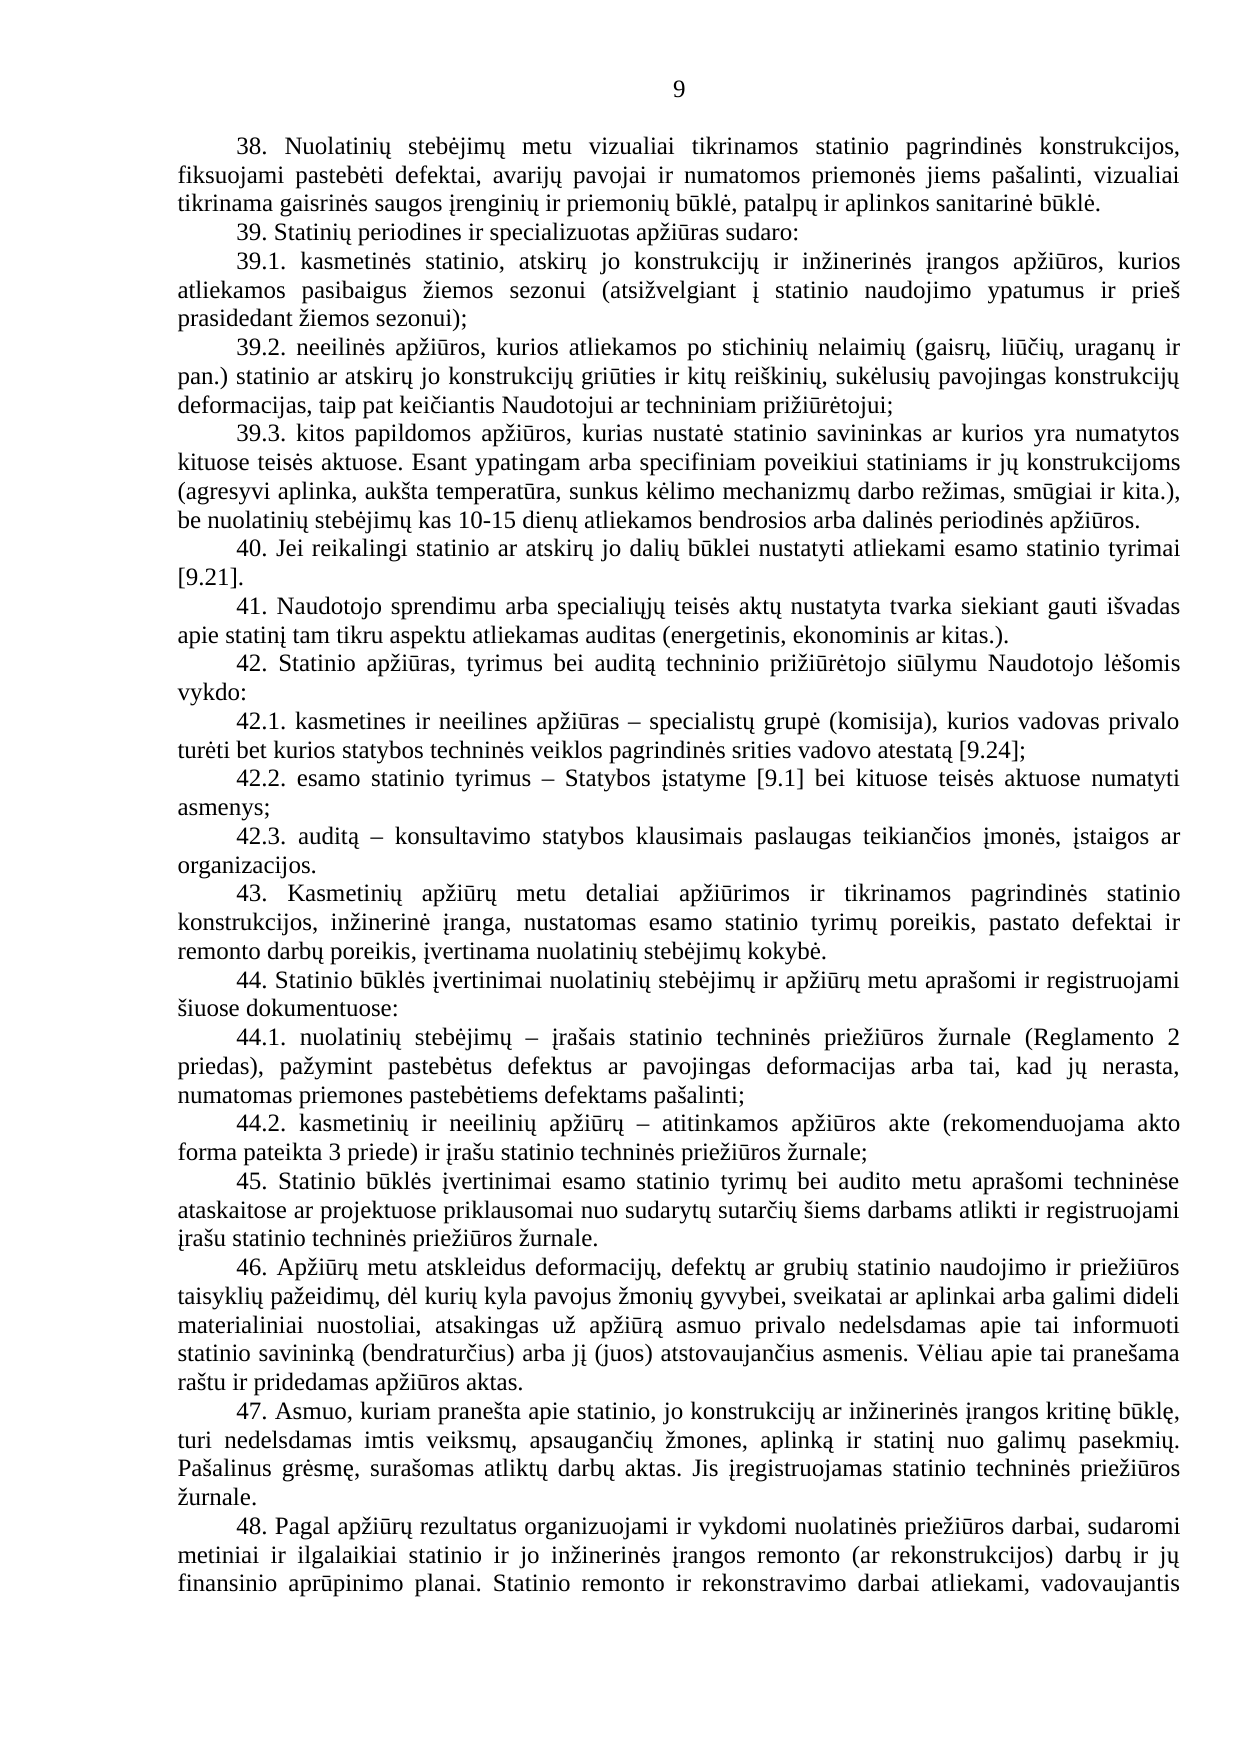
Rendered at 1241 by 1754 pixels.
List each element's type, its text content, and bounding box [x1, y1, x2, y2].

text 43. Kasmetinių apžiūrų metu detaliai apžiūrimos ir tikrinamos pagrindinės statinio konstrukcijos, inžinerinė įranga, nustatomas esamo statinio tyrimų poreikis, pastato defektai ir remonto darbų poreikis, įvertinama nuolatinių stebėjimų kokybė. [177, 878, 1181, 965]
text 45. Statinio būklės įvertinimai esamo statinio tyrimų bei audito metu aprašomi techninėse ataskaitose ar projektuose priklausomai nuo sudarytų sutarčių šiems darbams atlikti ir registruojami įrašu statinio techninės priežiūros žurnale. [177, 1166, 1181, 1252]
text 41. Naudotojo sprendimu arba specialiųjų teisės aktų nustatyta tvarka siekiant gauti išvadas apie statinį tam tikru aspektu atliekamas auditas (energetinis, ekonominis ar kitas.). [177, 591, 1181, 648]
text 46. Apžiūrų metu atskleidus deformacijų, defektų ar grubių statinio naudojimo ir priežiūros taisyklių pažeidimų, dėl kurių kyla pavojus žmonių gyvybei, sveikatai ar aplinkai arba galimi dideli materialiniai nuostoliai, atsakingas už apžiūrą asmuo privalo nedelsdamas apie tai informuoti statinio savininką (bendraturčius) arba jį (juos) atstovaujančius asmenis. Vėliau apie tai pranešama raštu ir pridedamas apžiūros aktas. [177, 1252, 1181, 1396]
text 44.1. nuolatinių stebėjimų – įrašais statinio techninės priežiūros žurnale (Reglamento 2 priedas), pažymint pastebėtus defektus ar pavojingas deformacijas arba tai, kad jų nerasta, numatomas priemones pastebėtiems defektams pašalinti; [177, 1022, 1181, 1108]
text 48. Pagal apžiūrų rezultatus organizuojami ir vykdomi nuolatinės priežiūros darbai, sudaromi metiniai ir ilgalaikiai statinio ir jo inžinerinės įrangos remonto (ar rekonstrukcijos) darbų ir jų finansinio aprūpinimo planai. Statinio remonto ir rekonstravimo darbai atliekami, vadovaujantis [177, 1511, 1181, 1597]
text 42. Statinio apžiūras, tyrimus bei auditą techninio prižiūrėtojo siūlymu Naudotojo lėšomis vykdo: [177, 648, 1181, 706]
text 39.3. kitos papildomos apžiūros, kurias nustatė statinio savininkas ar kurios yra numatytos kituose teisės aktuose. Esant ypatingam arba specifiniam poveikiui statiniams ir jų konstrukcijoms (agresyvi aplinka, aukšta temperatūra, sunkus kėlimo mechanizmų darbo režimas, smūgiai ir kita.), be nuolatinių stebėjimų kas 10-15 dienų atliekamos bendrosios arba dalinės periodinės apžiūros. [177, 418, 1181, 533]
text 38. Nuolatinių stebėjimų metu vizualiai tikrinamos statinio pagrindinės konstrukcijos, fiksuojami pastebėti defektai, avarijų pavojai ir numatomos priemonės jiems pašalinti, vizualiai tikrinama gaisrinės saugos įrenginių ir priemonių būklė, patalpų ir aplinkos sanitarinė būklė. [177, 131, 1181, 217]
text 42.2. esamo statinio tyrimus – Statybos įstatyme [9.1] bei kituose teisės aktuose numatyti asmenys; [177, 763, 1181, 821]
text 39.2. neeilinės apžiūros, kurios atliekamos po stichinių nelaimių (gaisrų, liūčių, uraganų ir pan.) statinio ar atskirų jo konstrukcijų griūties ir kitų reiškinių, sukėlusių pavojingas konstrukcijų deformacijas, taip pat keičiantis Naudotojui ar techniniam prižiūrėtojui; [177, 332, 1181, 418]
text 40. Jei reikalingi statinio ar atskirų jo dalių būklei nustatyti atliekami esamo statinio tyrimai [9.21]. [177, 533, 1181, 591]
text 39. Statinių periodines ir specializuotas apžiūras sudaro: [177, 217, 1181, 246]
text 42.3. auditą – konsultavimo statybos klausimais paslaugas teikiančios įmonės, įstaigos ar organizacijos. [177, 821, 1181, 878]
text 47. Asmuo, kuriam pranešta apie statinio, jo konstrukcijų ar inžinerinės įrangos kritinę būklę, turi nedelsdamas imtis veiksmų, apsaugančių žmones, aplinką ir statinį nuo galimų pasekmių. Pašalinus grėsmę, surašomas atliktų darbų aktas. Jis įregistruojamas statinio techninės priežiūros žurnale. [177, 1396, 1181, 1511]
text 44.2. kasmetinių ir neeilinių apžiūrų – atitinkamos apžiūros akte (rekomenduojama akto forma pateikta 3 priede) ir įrašu statinio techninės priežiūros žurnale; [177, 1108, 1181, 1166]
text 39.1. kasmetinės statinio, atskirų jo konstrukcijų ir inžinerinės įrangos apžiūros, kurios atliekamos pasibaigus žiemos sezonui (atsižvelgiant į statinio naudojimo ypatumus ir prieš prasidedant žiemos sezonui); [177, 246, 1181, 332]
text 42.1. kasmetines ir neeilines apžiūras – specialistų grupė (komisija), kurios vadovas privalo turėti bet kurios statybos techninės veiklos pagrindinės srities vadovo atestatą [9.24]; [177, 706, 1181, 763]
text 44. Statinio būklės įvertinimai nuolatinių stebėjimų ir apžiūrų metu aprašomi ir registruojami šiuose dokumentuose: [177, 965, 1181, 1022]
